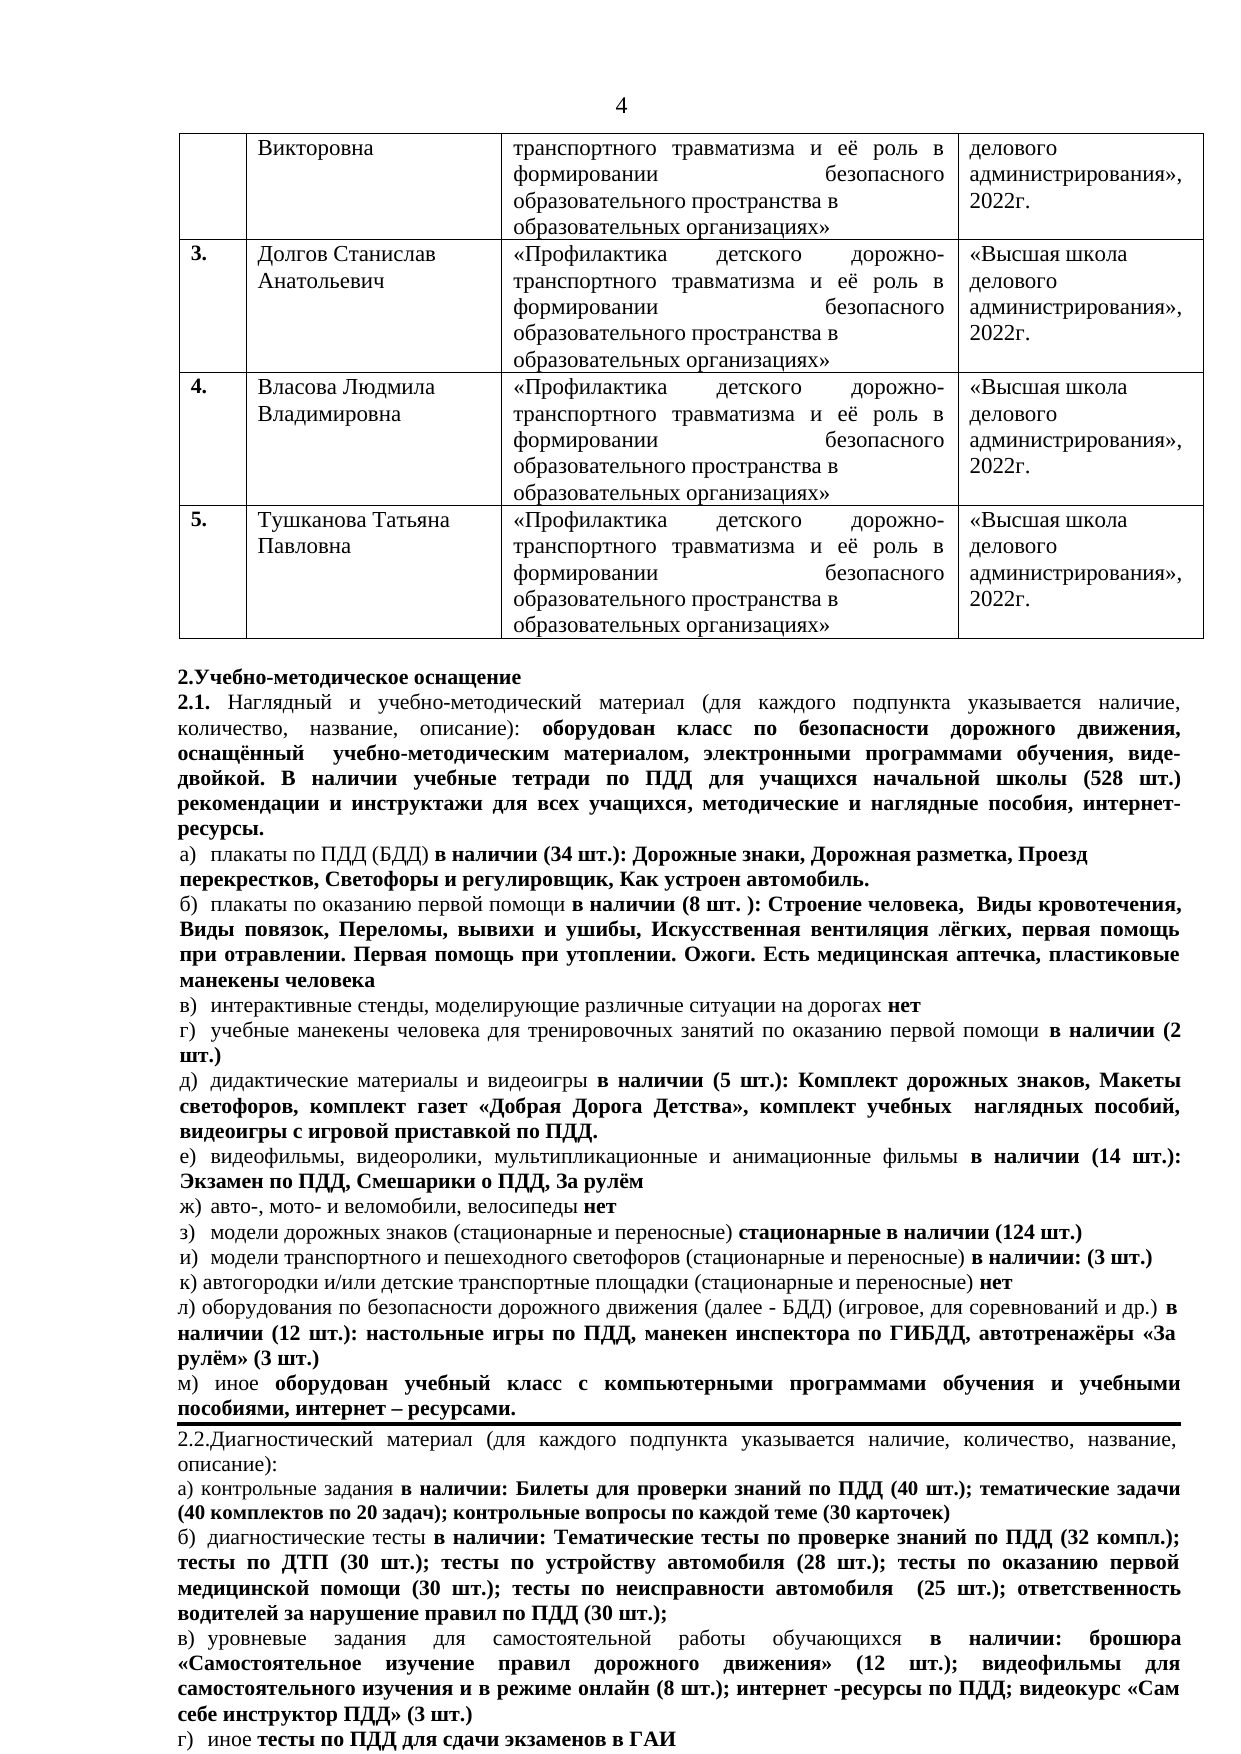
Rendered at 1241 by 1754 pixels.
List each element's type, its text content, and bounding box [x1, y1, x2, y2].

text б) плакаты по оказанию первой помощи в наличии (8 шт. ): Строение человека, Виды кровотечения, Виды повязок, Переломы, вывихи и ушибы, Искусственная вентиляция лёгких, первая помощь при отравлении. Первая помощь при утоплении. Ожоги. Есть медицинская аптечка, пластиковые манекены человека [179, 891, 1181, 992]
subtitle 2.1. Наглядный и учебно-методический материал (для каждого подпункта указывается наличие, количество, название, описание): оборудован класс по безопасности дорожного движения, оснащённый учебно-методическим материалом, электронными программами обучения, виде-двойкой. В наличии учебные тетради по ПДД для учащихся начальной школы (528 шт.) рекомендации и инструктажи для всех учащихся, методические и наглядные пособия, интернет-ресурсы. [177, 689, 1181, 841]
text е) видеофильмы, видеоролики, мультипликационные и анимационные фильмы в наличии (14 шт.): Экзамен по ПДД, Смешарики о ПДД, За рулём [179, 1143, 1181, 1193]
text з) модели дорожных знаков (стационарные и переносные) стационарные в наличии (124 шт.) [179, 1219, 1181, 1244]
table_cell делового администрирования», 2022г. [959, 134, 1203, 239]
text к) автогородки и/или детские транспортные площадки (стационарные и переносные) нет [179, 1269, 1181, 1294]
table_cell «Высшая школа делового администрирования», 2022г. [959, 373, 1203, 505]
text в) интерактивные стенды, моделирующие различные ситуации на дорогах нет [179, 992, 1181, 1017]
text г) учебные манекены человека для тренировочных занятий по оказанию первой помощи в наличии (2 шт.) [179, 1017, 1181, 1067]
text г) иное тесты по ПДД для сдачи экзаменов в ГАИ [177, 1726, 1181, 1751]
subtitle 2.Учебно-методическое оснащение [177, 664, 1181, 689]
table_cell [180, 373, 246, 505]
text д) дидактические материалы и видеоигры в наличии (5 шт.): Комплект дорожных знаков, Макеты светофоров, комплект газет «Добрая Дорога Детства», комплект учебных наглядных пособий, видеоигры с игровой приставкой по ПДД. [179, 1067, 1181, 1143]
table_cell «Высшая школа делового администрирования», 2022г. [959, 240, 1203, 372]
table_cell «Высшая школа делового администрирования», 2022г. [959, 506, 1203, 638]
text и) модели транспортного и пешеходного светофоров (стационарные и переносные) в наличии: (3 шт.) [179, 1244, 1181, 1269]
text м) иное оборудован учебный класс с компьютерными программами обучения и учебными пособиями, интернет – ресурсами. [177, 1370, 1181, 1422]
table_cell Сахарова Инна Викторовна [247, 134, 501, 239]
table_cell [180, 506, 246, 638]
table_cell [180, 240, 246, 372]
text 2.2.Диагностический материал (для каждого подпункта указывается наличие, количество, название, описание): [177, 1426, 1177, 1476]
table_cell Долгов Станислав Анатольевич [247, 240, 501, 372]
text л) оборудования по безопасности дорожного движения (далее - БДД) (игровое, для соревнований и др.) в наличии (12 шт.): настольные игры по ПДД, манекен инспектора по ГИБДД, автотренажёры «За рулём» (3 шт.) [177, 1294, 1177, 1370]
text в) уровневые задания для самостоятельной работы обучающихся в наличии: брошюра «Самостоятельное изучение правил дорожного движения» (12 шт.); видеофильмы для самостоятельного изучения и в режиме онлайн (8 шт.); интернет -ресурсы по ПДД; видеокурс «Сам себе инструктор ПДД» (3 шт.) [177, 1625, 1181, 1726]
text а) контрольные задания в наличии: Билеты для проверки знаний по ПДД (40 шт.); тематические задачи (40 комплектов по 20 задач); контрольные вопросы по каждой теме (30 карточек) [177, 1476, 1181, 1524]
text ж) авто-, мото- и веломобили, велосипеды нет [179, 1193, 1181, 1219]
table_cell [180, 134, 246, 239]
text б) диагностические тесты в наличии: Тематические тесты по проверке знаний по ПДД (32 компл.); тесты по ДТП (30 шт.); тесты по устройству автомобиля (28 шт.); тесты по оказанию первой медицинской помощи (30 шт.); тесты по неисправности автомобиля (25 шт.); ответственность водителей за нарушение правил по ПДД (30 шт.); [177, 1524, 1181, 1625]
table_cell Власова Людмила Владимировна [247, 373, 501, 505]
table_cell Тушканова Татьяна Павловна [247, 506, 501, 638]
text а) плакаты по ПДД (БДД) в наличии (34 шт.): Дорожные знаки, Дорожная разметка, Проезд перекрестков, Светофоры и регулировщик, Как устроен автомобиль. [179, 841, 1181, 891]
